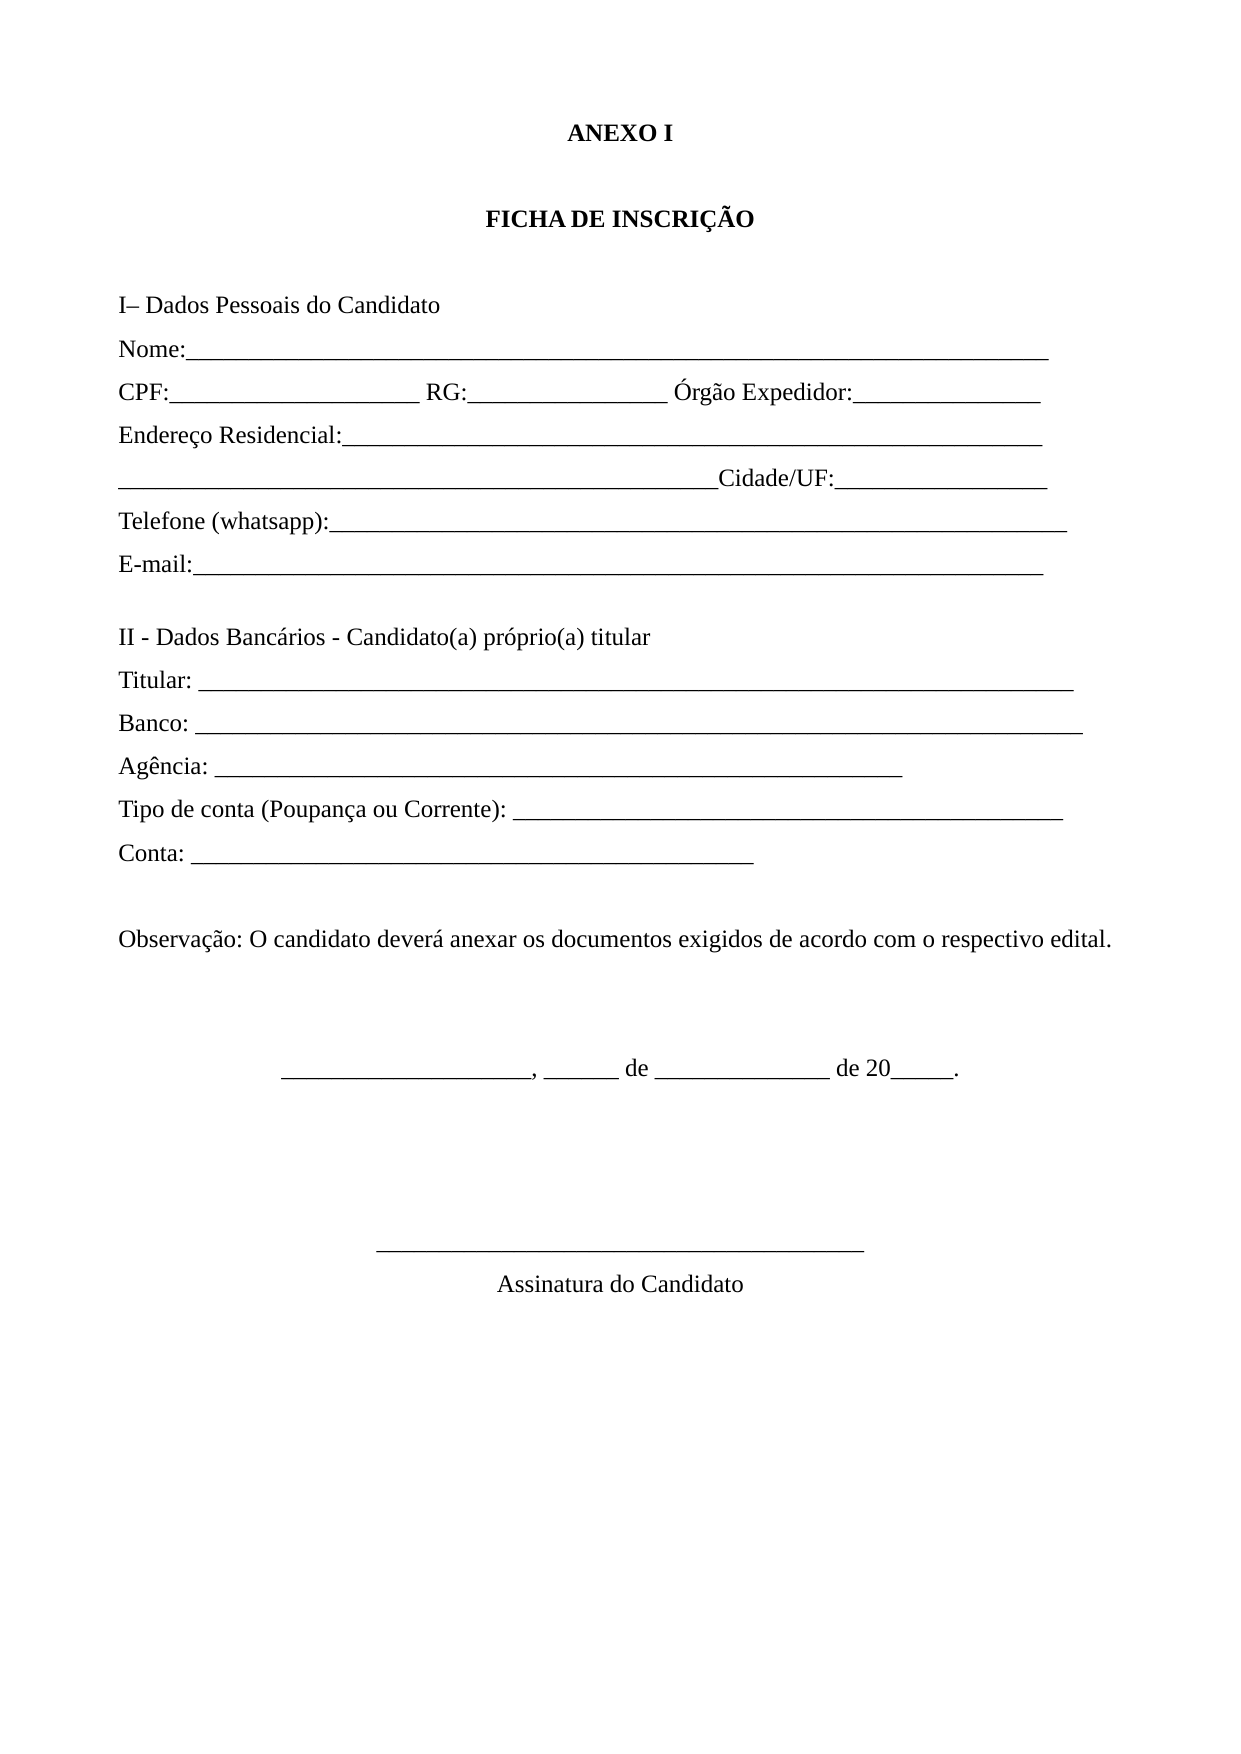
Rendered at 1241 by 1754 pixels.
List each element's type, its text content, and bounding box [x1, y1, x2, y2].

text ANEXO I [118, 118, 1122, 147]
text Tipo de conta (Poupança ou Corrente): ____________________________________________ [118, 794, 1122, 823]
text II - Dados Bancários - Candidato(a) próprio(a) titular [118, 622, 1122, 651]
text Observação: O candidato deverá anexar os documentos exigidos de acordo com o respectivo edital. [118, 881, 1122, 953]
text ____________________, ______ de ______________ de 20_____. [118, 1010, 1122, 1082]
text I– Dados Pessoais do Candidato Nome:_____________________________________________________________________ CPF:____________________ RG:________________ Órgão Expedidor:_______________ Endereço Residencial:________________________________________________________ ________________________________________________Cidade/UF:_________________ Telefone (whatsapp):___________________________________________________________ E-mail:____________________________________________________________________ [118, 291, 1122, 578]
text Titular: ______________________________________________________________________ [118, 665, 1122, 694]
text _______________________________________ Assinatura do Candidato [118, 1226, 1122, 1298]
text Agência: _______________________________________________________ [118, 751, 1122, 780]
text FICHA DE INSCRIÇÃO [118, 204, 1122, 233]
text Banco: _______________________________________________________________________ [118, 708, 1122, 737]
text Conta: _____________________________________________ [118, 838, 1122, 866]
